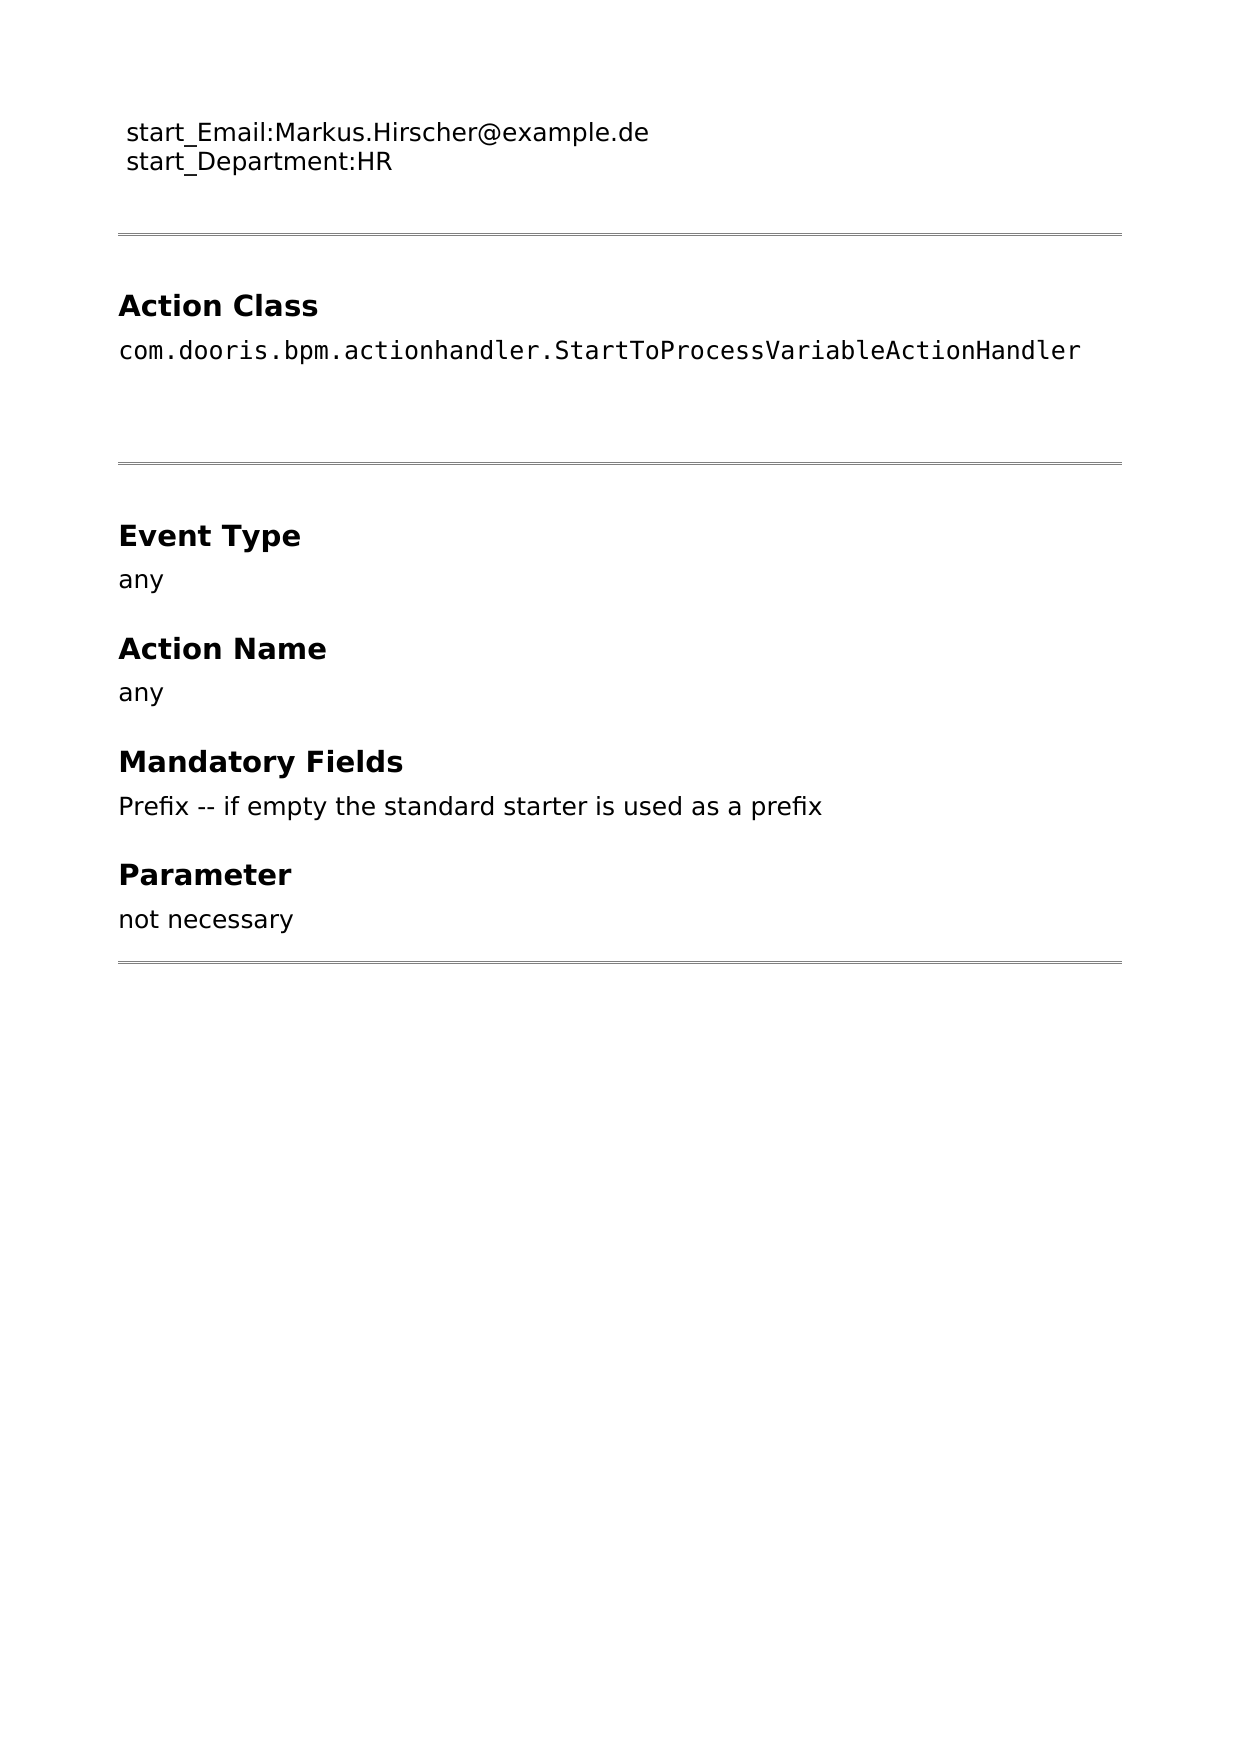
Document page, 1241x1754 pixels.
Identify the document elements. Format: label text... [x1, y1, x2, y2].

text start_Email:Markus.Hirscher@example.de start_Department:HR [118, 118, 1122, 206]
text com.dooris.bpm.actionhandler.StartToProcessVariableActionHandler [118, 336, 1122, 365]
subtitle Parameter [118, 858, 1122, 892]
text any [118, 566, 1122, 595]
subtitle Mandatory Fields [118, 745, 1122, 779]
text any [118, 679, 1122, 708]
subtitle Event Type [118, 519, 1122, 553]
subtitle Action Class [118, 289, 1122, 323]
text Prefix -- if empty the standard starter is used as a prefix [118, 792, 1122, 821]
text not necessary [118, 905, 1122, 934]
subtitle Action Name [118, 632, 1122, 666]
